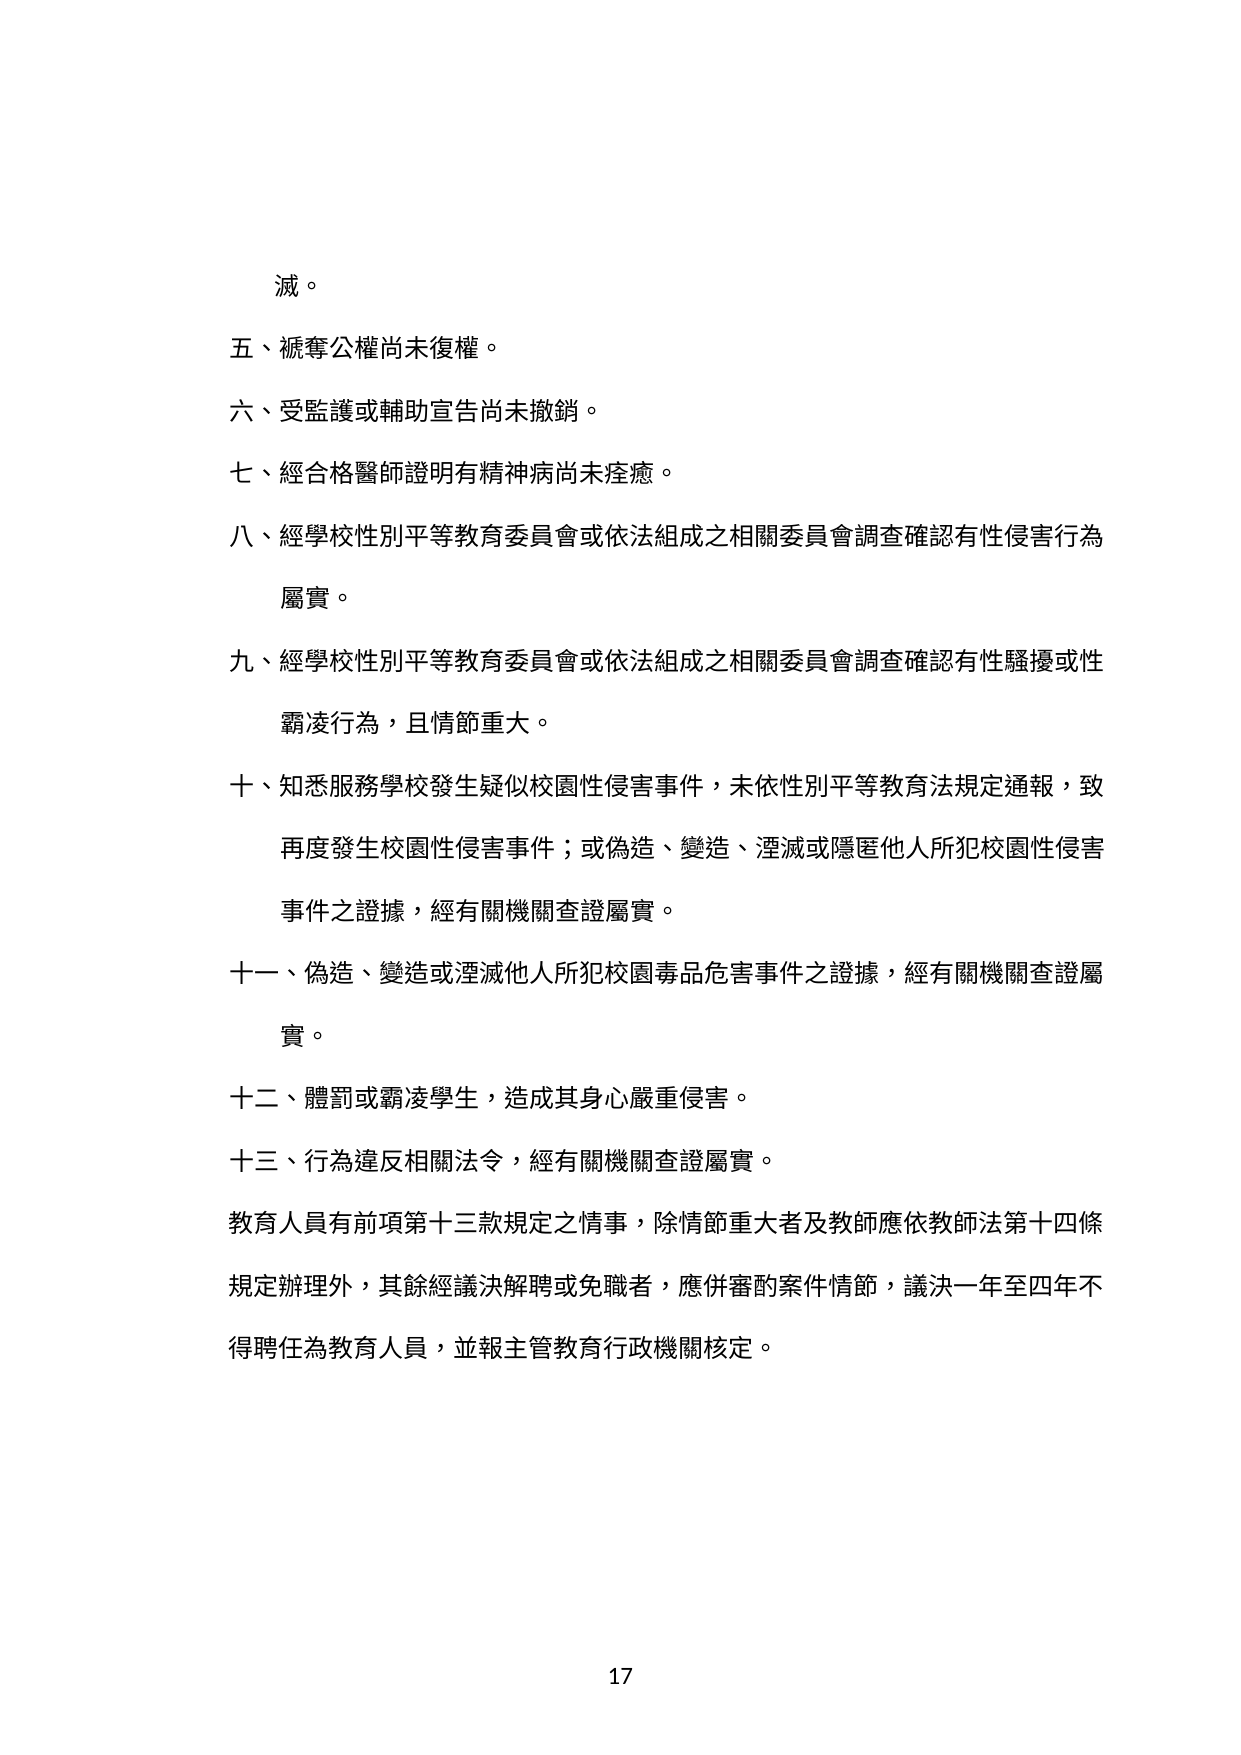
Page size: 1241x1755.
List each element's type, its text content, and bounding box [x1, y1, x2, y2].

text 教育人員有前項第十三款規定之情事，除情節重大者及教師應依教師法第十四條規定辦理外，其餘經議決解聘或免職者，應併審酌案件情節，議決一年至四年不得聘任為教育人員，並報主管教育行政機關核定。 [229, 1180, 1122, 1368]
text 八、經學校性別平等教育委員會或依法組成之相關委員會調查確認有性侵害行為 屬實。 [229, 493, 1122, 618]
text 滅。 [118, 243, 1122, 305]
text 十、知悉服務學校發生疑似校園性侵害事件，未依性別平等教育法規定通報，致再度發生校園性侵害事件；或偽造、變造、湮滅或隱匿他人所犯校園性侵害事件之證據，經有關機關查證屬實。 [229, 743, 1122, 930]
text 十二、體罰或霸凌學生，造成其身心嚴重侵害。 [118, 1055, 1122, 1118]
text 十三、行為違反相關法令，經有關機關查證屬實。 [118, 1118, 1122, 1180]
text 實。 [118, 993, 1122, 1055]
text 七、經合格醫師證明有精神病尚未痊癒。 [118, 430, 1122, 493]
text 十一、偽造、變造或湮滅他人所犯校園毒品危害事件之證據，經有關機關查證屬 [118, 930, 1122, 993]
text 六、受監護或輔助宣告尚未撤銷。 [118, 368, 1122, 430]
text 九、經學校性別平等教育委員會或依法組成之相關委員會調查確認有性騷擾或性 霸凌行為，且情節重大。 [229, 618, 1122, 743]
text 五、褫奪公權尚未復權。 [118, 305, 1122, 368]
